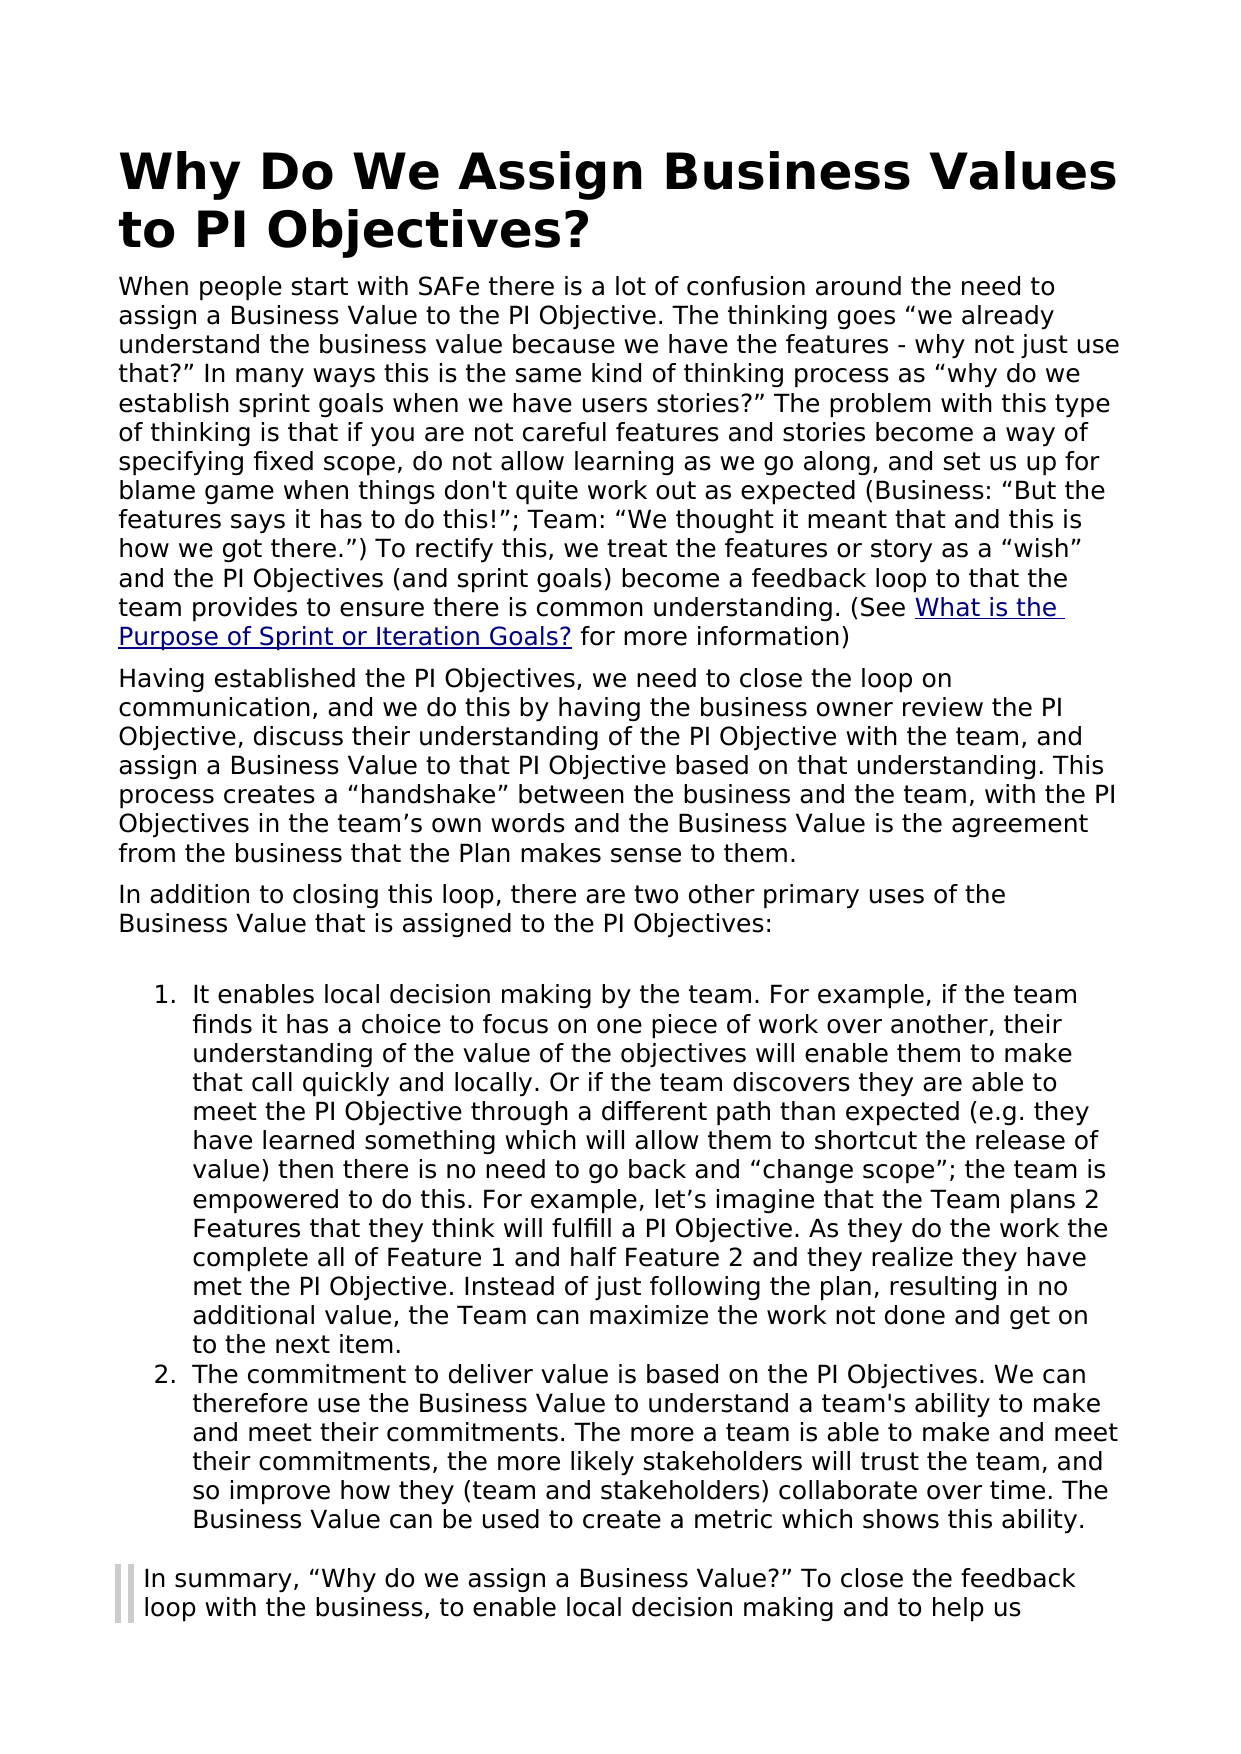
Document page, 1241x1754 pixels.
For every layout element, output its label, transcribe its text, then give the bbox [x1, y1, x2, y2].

list The commitment to deliver value is based on the PI Objectives. We can therefore use the Business Value to understand a team's ability to make and meet their commitments. The more a team is able to make and meet their commitments, the more likely stakeholders will trust the team, and so improve how they (team and stakeholders) collaborate over time. The Business Value can be used to create a metric which shows this ability. [177, 1360, 1122, 1535]
text When people start with SAFe there is a lot of confusion around the need to assign a Business Value to the PI Objective. The thinking goes “we already understand the business value because we have the features - why not just use that?” In many ways this is the same kind of thinking process as “why do we establish sprint goals when we have users stories?” The problem with this type of thinking is that if you are not careful features and stories become a way of specifying fixed scope, do not allow learning as we go along, and set us up for blame game when things don't quite work out as expected (Business: “But the features says it has to do this!”; Team: “We thought it meant that and this is how we got there.”) To rectify this, we treat the features or story as a “wish” and the PI Objectives (and sprint goals) become a feedback loop to that the team provides to ensure there is common understanding. (See What is the Purpose of Sprint or Iteration Goals? for more information) [118, 272, 1122, 651]
text Having established the PI Objectives, we need to close the loop on communication, and we do this by having the business owner review the PI Objective, discuss their understanding of the PI Objective with the team, and assign a Business Value to that PI Objective based on that understanding. This process creates a “handshake” between the business and the team, with the PI Objectives in the team’s own words and the Business Value is the agreement from the business that the Plan makes sense to them. [118, 664, 1122, 868]
list It enables local decision making by the team. For example, if the team finds it has a choice to focus on one piece of work over another, their understanding of the value of the objectives will enable them to make that call quickly and locally. Or if the team discovers they are able to meet the PI Objective through a different path than expected (e.g. they have learned something which will allow them to shortcut the release of value) then there is no need to go back and “change scope”; the team is empowered to do this. For example, let’s imagine that the Team plans 2 Features that they think will fulfill a PI Objective. As they do the work the complete all of Feature 1 and half Feature 2 and they realize they have met the PI Objective. Instead of just following the plan, resulting in no additional value, the Team can maximize the work not done and get on to the next item. [177, 981, 1122, 1360]
table_header In summary, “Why do we assign a Business Value?” To close the feedback loop with the business, to enable local decision making and to help us [134, 1564, 1109, 1623]
text In addition to closing this loop, there are two other primary uses of the Business Value that is assigned to the PI Objectives: [118, 880, 1122, 939]
table_header [121, 1564, 128, 1623]
table_header [1109, 1564, 1122, 1623]
subtitle Why Do We Assign Business Values to PI Objectives? [118, 143, 1122, 259]
